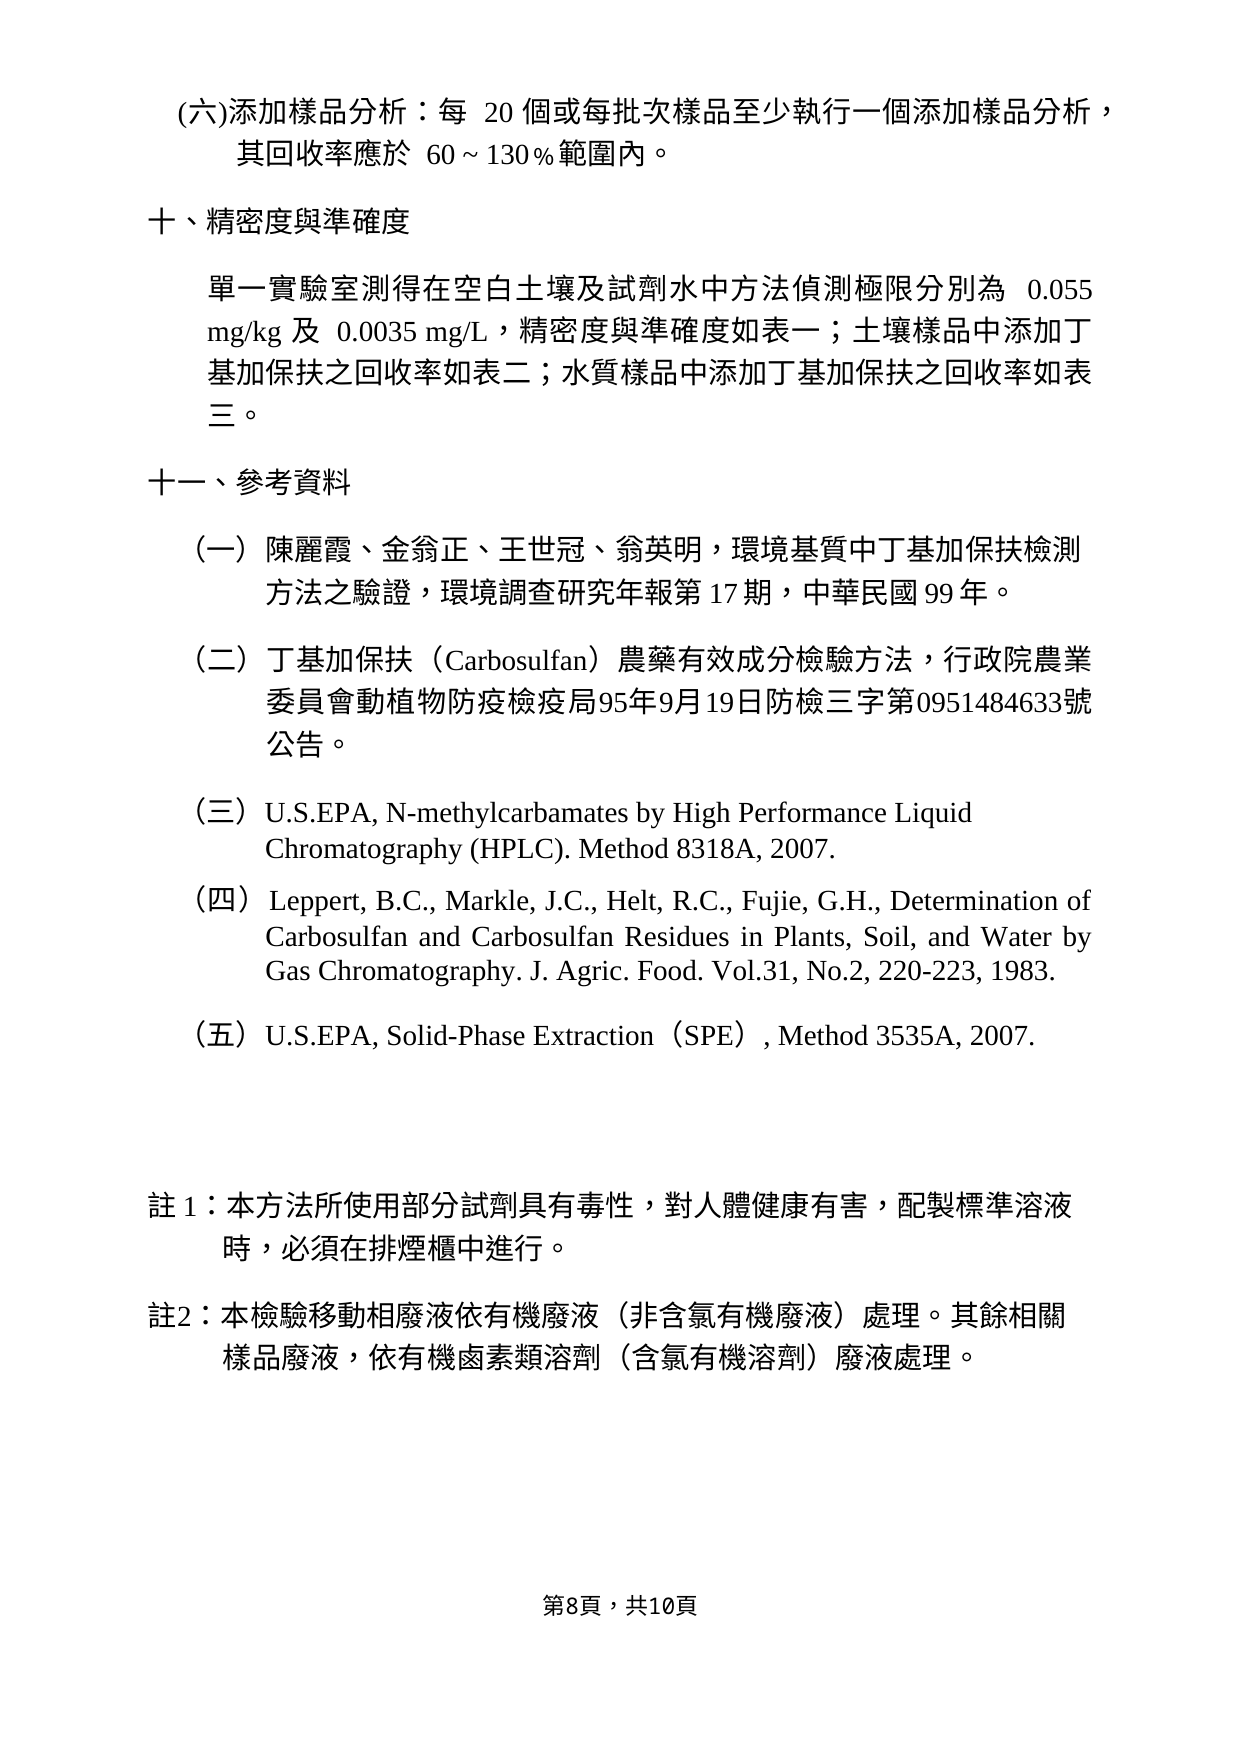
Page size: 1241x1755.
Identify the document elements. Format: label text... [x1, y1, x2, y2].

list （二）丁基加保扶（Carbosulfan）農藥有效成分檢驗方法，行政院農業委員會動植物防疫檢疫局95年9月19日防檢三字第0951484633號公告。 [177, 637, 1093, 763]
text 十、精密度與準確度 [148, 198, 1093, 241]
list （四）Leppert, B.C., Markle, J.C., Helt, R.C., Fujie, G.H., Determination of Carbosulfan and Carbosulfan Residues in Plants, Soil, and Water by Gas Chromatography. J. Agric. Food. Vol.31, No.2, 220-223, 1983. [177, 877, 1093, 986]
text 註2：本檢驗移動相廢液依有機廢液（非含氯有機廢液）處理。其餘相關樣品廢液，依有機鹵素類溶劑（含氯有機溶劑）廢液處理。 [148, 1293, 1093, 1377]
text （一）陳麗霞、金翁正、王世冠、翁英明，環境基質中丁基加保扶檢測 方法之驗證，環境調查研究年報第17期，中華民國99年。 [177, 527, 1093, 612]
text 十一、參考資料 [148, 460, 1093, 502]
list (六)添加樣品分析：每 20 個或每批次樣品至少執行一個添加樣品分析，其回收率應於 60 ~ 130﹪範圍內。 [177, 89, 1093, 173]
list （五）U.S.EPA, Solid-Phase Extraction（SPE）, Method 3535A, 2007. [177, 1011, 1093, 1053]
text 單一實驗室測得在空白土壤及試劑水中方法偵測極限分別為 0.055 mg/kg 及 0.0035 mg/L，精密度與準確度如表一；土壤樣品中添加丁基加保扶之回收率如表二；水質樣品中添加丁基加保扶之回收率如表三。 [207, 266, 1093, 435]
text （三）U.S.EPA, N-methylcarbamates by High Performance Liquid Chromatography (HPLC). Method 8318A, 2007. [177, 788, 1093, 864]
text 註1：本方法所使用部分試劑具有毒性，對人體健康有害，配製標準溶液時，必須在排煙櫃中進行。 [148, 1183, 1093, 1268]
